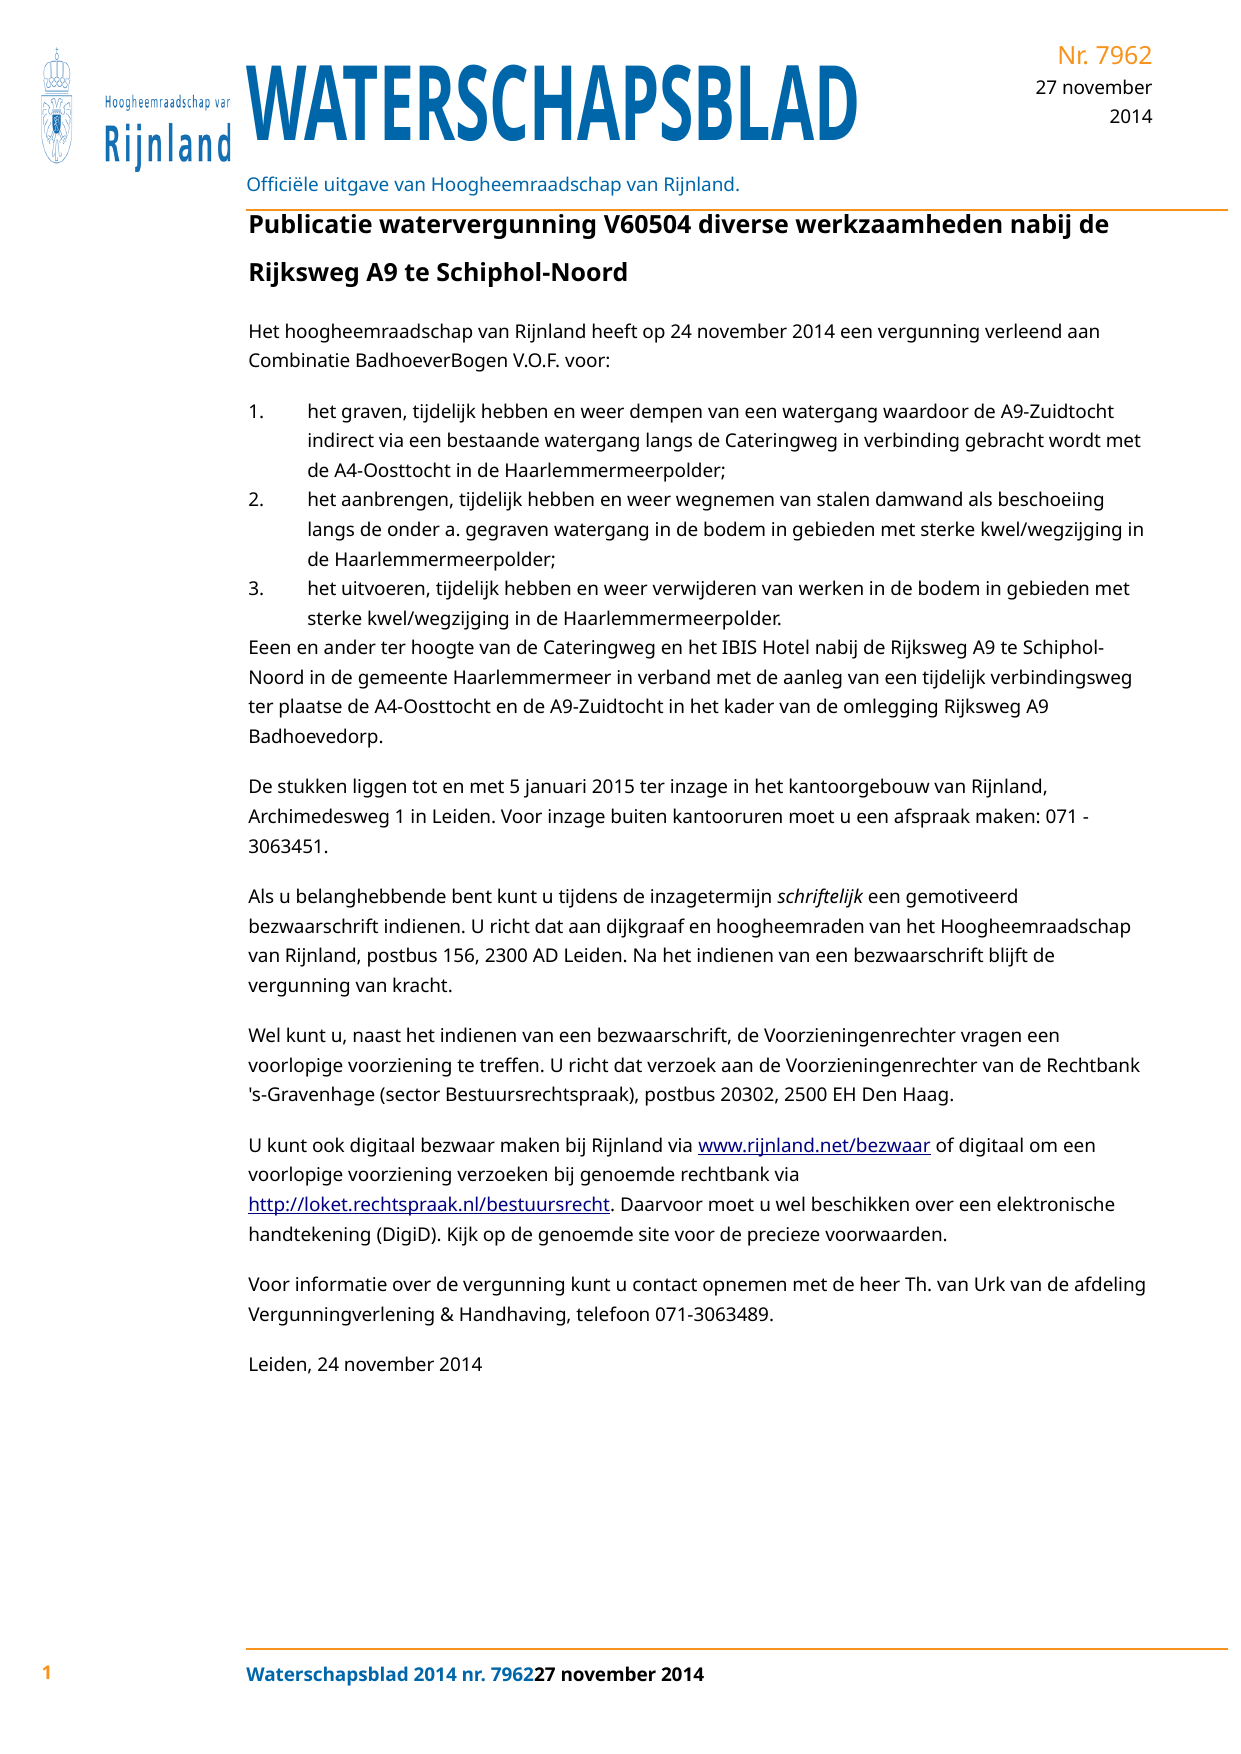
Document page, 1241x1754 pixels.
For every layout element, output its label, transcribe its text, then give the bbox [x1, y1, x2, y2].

picture [41, 47, 231, 172]
text Eeen en ander ter hoogte van de Cateringweg en het IBIS Hotel nabij de Rijksweg A9 te Schiphol-Noord in de gemeente Haarlemmermeer in verband met de aanleg van een tijdelijk verbindingsweg ter plaatse de A4-Oosttocht en de A9-Zuidtocht in het kader van de omlegging Rijksweg A9 Badhoevedorp. [248, 634, 1152, 749]
text U kunt ook digitaal bezwaar maken bij Rijnland via www.rijnland.net/bezwaar of digitaal om een voorlopige voorziening verzoeken bij genoemde rechtbank via http://loket.rechtspraak.nl/bestuursrecht. Daarvoor moet u wel beschikken over een elektronische handtekening (DigiD). Kijk op de genoemde site voor de precieze voorwaarden. [248, 1132, 1152, 1247]
text Het hoogheemraadschap van Rijnland heeft op 24 november 2014 een vergunning verleend aan Combinatie BadhoeverBogen V.O.F. voor: [248, 318, 1152, 373]
text Leiden, 24 november 2014 [248, 1351, 1152, 1377]
list het uitvoeren, tijdelijk hebben en weer verwijderen van werken in de bodem in gebieden met sterke kwel/wegzijging in de Haarlemmermeerpolder. [248, 575, 1152, 631]
text De stukken liggen tot en met 5 januari 2015 ter inzage in het kantoorgebouw van Rijnland, Archimedesweg 1 in Leiden. Voor inzage buiten kantooruren moet u een afspraak maken: 071 - 3063451. [248, 774, 1152, 859]
text Voor informatie over de vergunning kunt u contact opnemen met de heer Th. van Urk van de afdeling Vergunningverlening & Handhaving, telefoon 071-3063489. [248, 1271, 1152, 1327]
list het aanbrengen, tijdelijk hebben en weer wegnemen van stalen damwand als beschoeiing langs de onder a. gegraven watergang in de bodem in gebieden met sterke kwel/wegzijging in de Haarlemmermeerpolder; [248, 487, 1152, 572]
text Als u belanghebbende bent kunt u tijdens de inzagetermijn schriftelijk een gemotiveerd bezwaarschrift indienen. U richt dat aan dijkgraaf en hoogheemraden van het Hoogheemraadschap van Rijnland, postbus 156, 2300 AD Leiden. Na het indienen van een bezwaarschrift blijft de vergunning van kracht. [248, 883, 1152, 998]
text Wel kunt u, naast het indienen van een bezwaarschrift, de Voorzieningenrechter vragen een voorlopige voorziening te treffen. U richt dat verzoek aan de Voorzieningenrechter van de Rechtbank 's-Gravenhage (sector Bestuursrechtspraak), postbus 20302, 2500 EH Den Haag. [248, 1022, 1152, 1107]
list het graven, tijdelijk hebben en weer dempen van een watergang waardoor de A9-Zuidtocht indirect via een bestaande watergang langs de Cateringweg in verbinding gebracht wordt met de A4-Oosttocht in de Haarlemmermeerpolder; [248, 398, 1152, 483]
text Publicatie watervergunning V60504 diverse werkzaamheden nabij de Rijksweg A9 te Schiphol-Noord [248, 211, 1152, 288]
